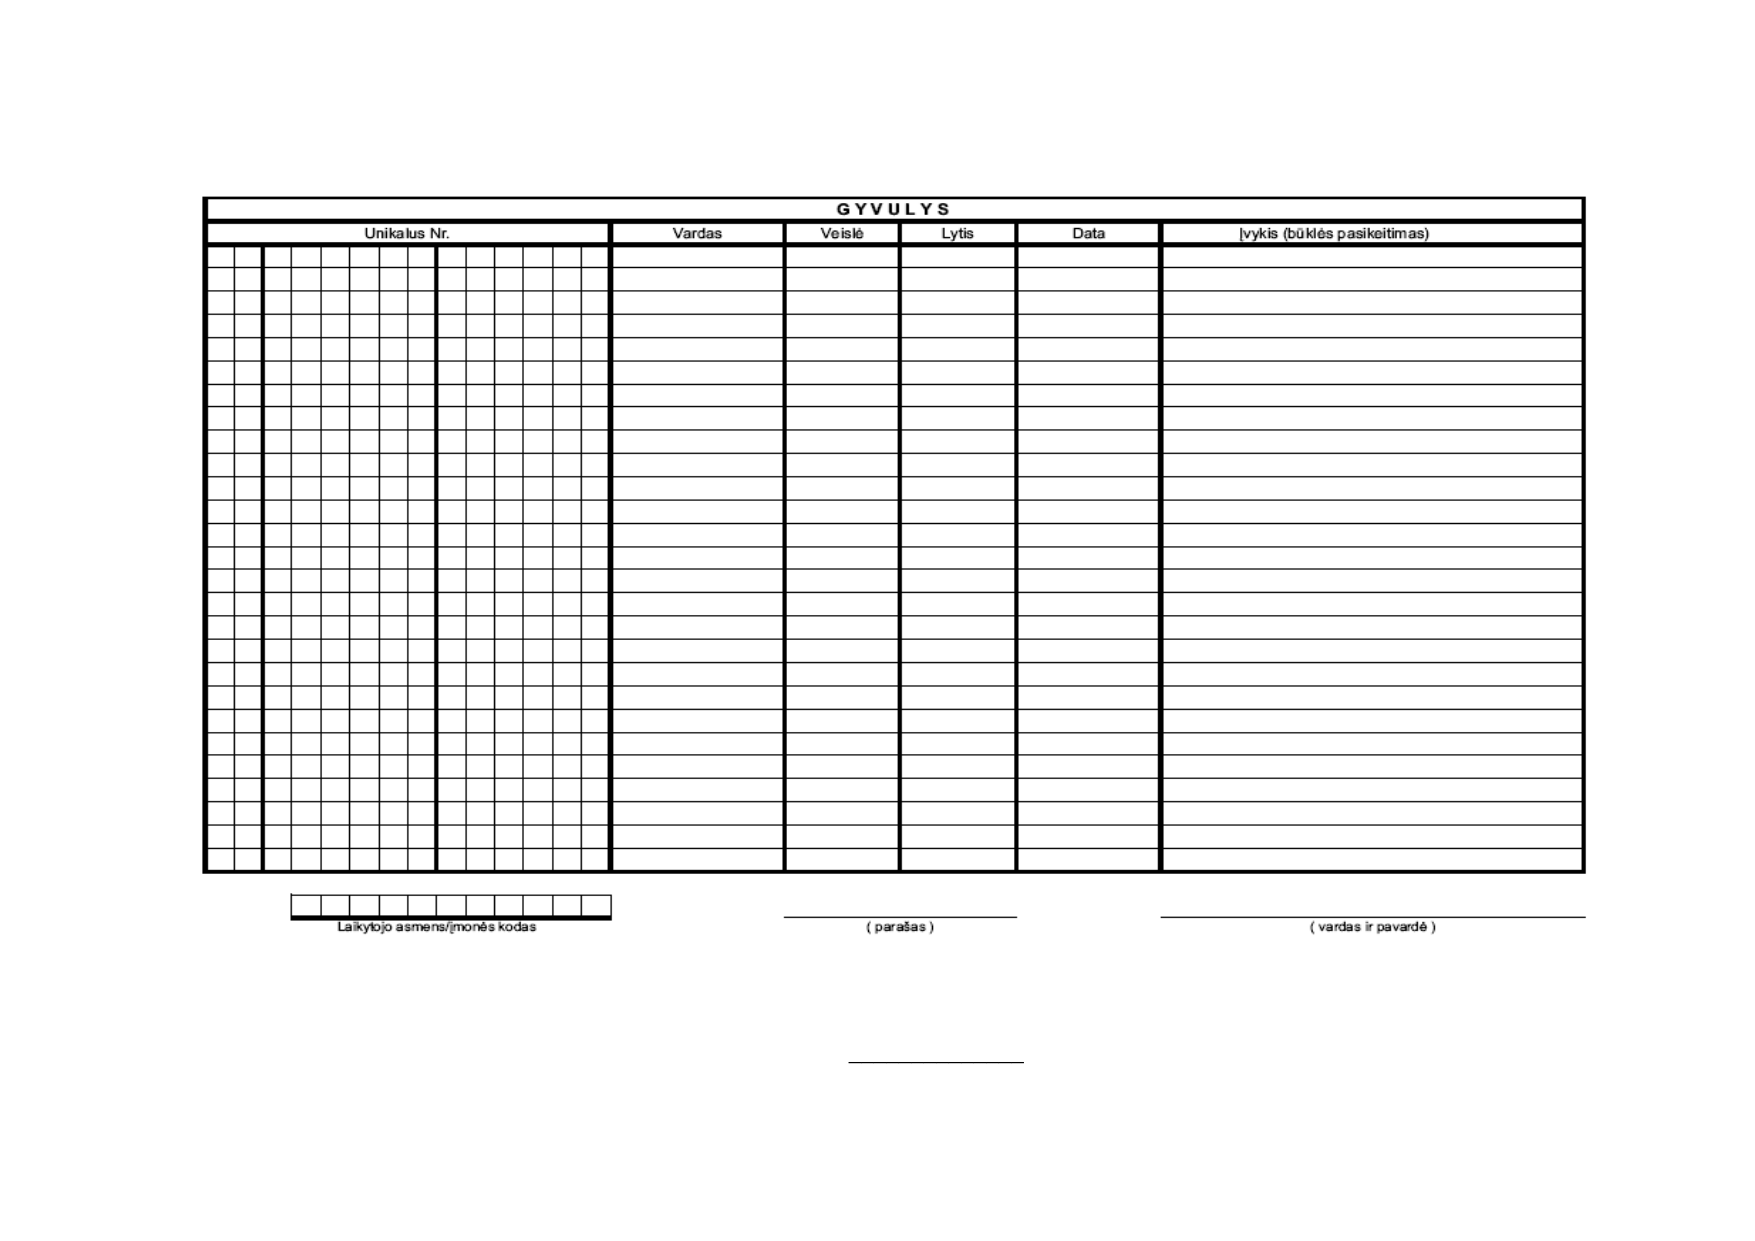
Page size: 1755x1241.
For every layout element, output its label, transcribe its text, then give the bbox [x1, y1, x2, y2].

text ______________ [177, 1037, 1695, 1066]
